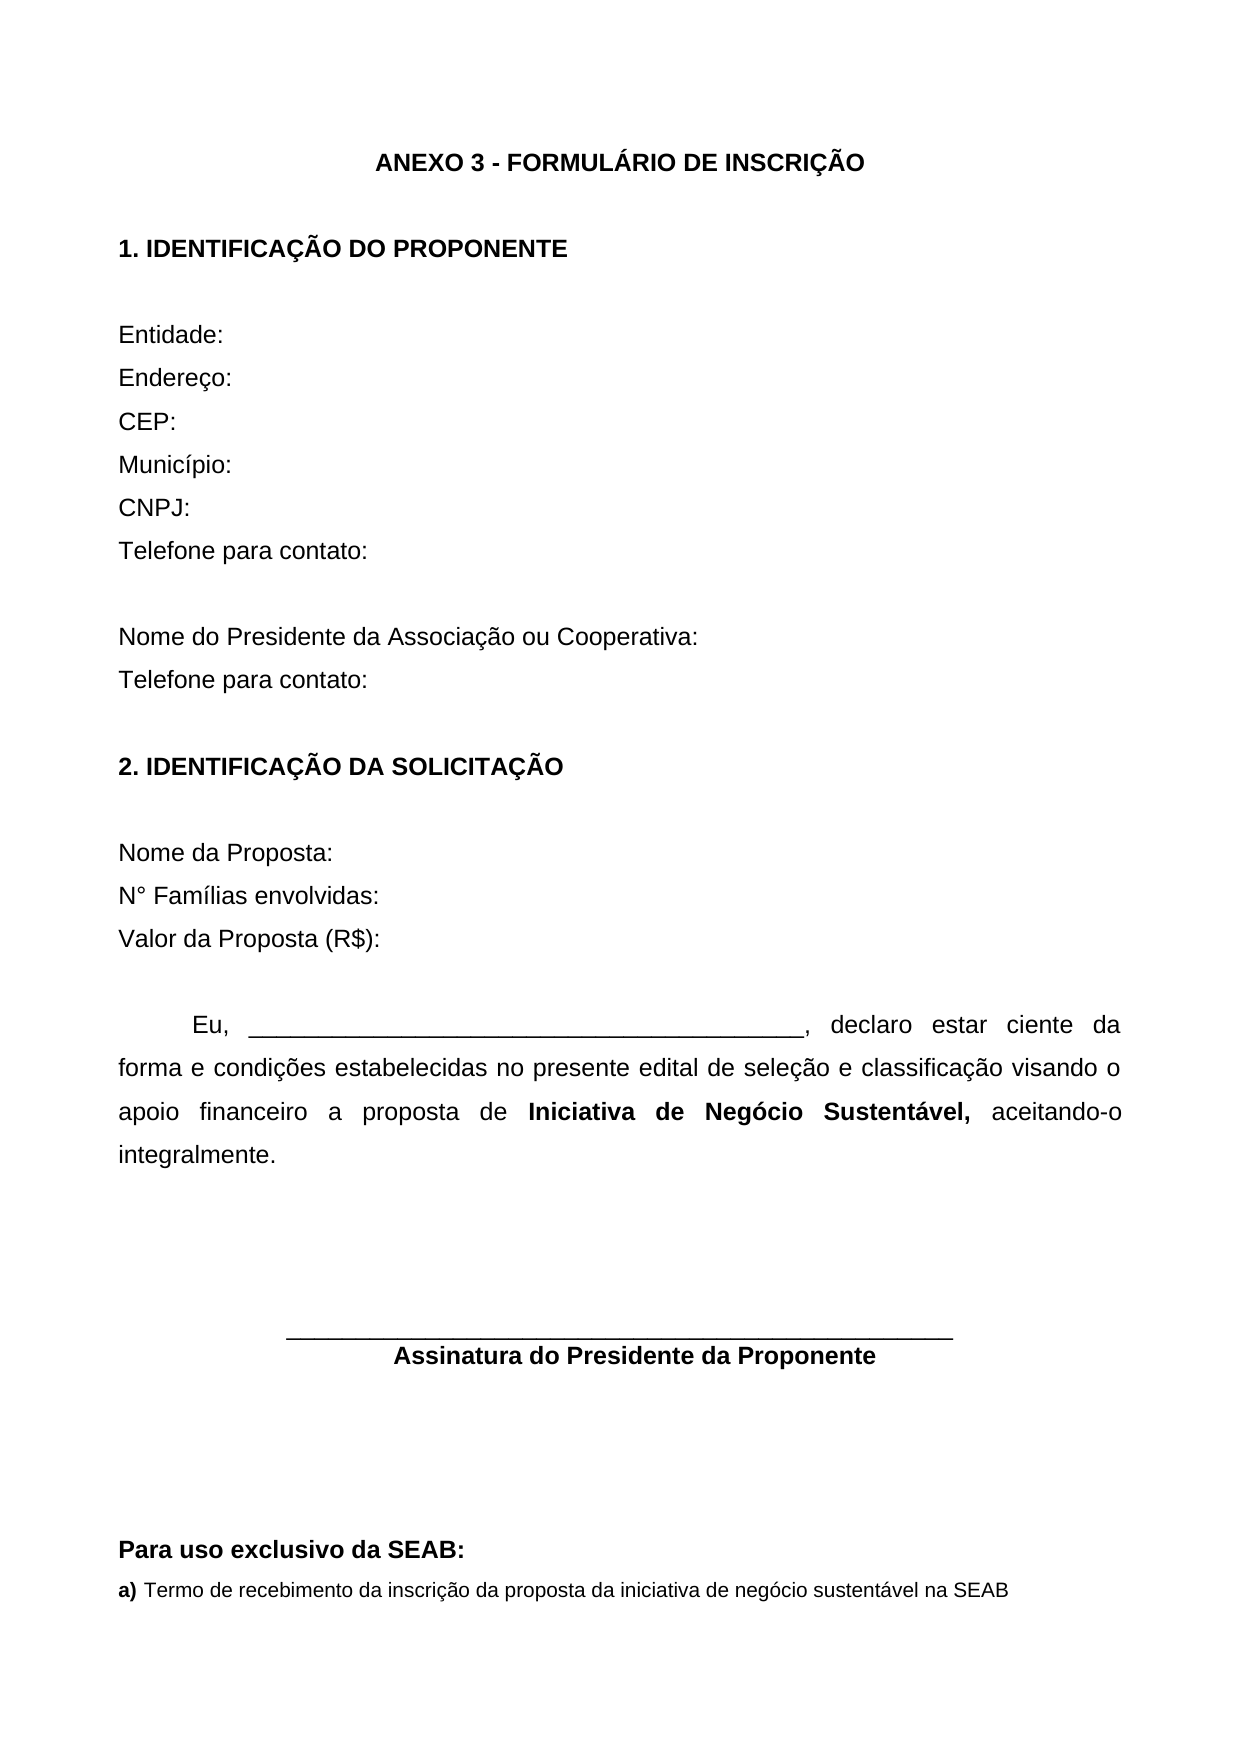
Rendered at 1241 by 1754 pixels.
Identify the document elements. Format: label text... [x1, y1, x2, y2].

text Assinatura do Presidente da Proponente [148, 1341, 1122, 1369]
text CNPJ: [118, 493, 1122, 521]
text ANEXO 3 - FORMULÁRIO DE INSCRIÇÃO [118, 148, 1122, 176]
text Município: [118, 449, 1122, 478]
text 1. IDENTIFICAÇÃO DO PROPONENTE [118, 234, 1122, 263]
text CEP: [118, 406, 1122, 435]
text Nome da Proposta: [118, 838, 1122, 866]
text Telefone para contato: [118, 665, 1122, 694]
text Nome do Presidente da Associação ou Cooperativa: [118, 622, 1122, 651]
text Para uso exclusivo da SEAB: [118, 1535, 1122, 1564]
text Valor da Proposta (R$): [118, 924, 1122, 953]
text ________________________________________________ [118, 1312, 1122, 1341]
text 2. IDENTIFICAÇÃO DA SOLICITAÇÃO [118, 751, 1122, 780]
text N° Famílias envolvidas: [118, 881, 1122, 909]
text a) Termo de recebimento da inscrição da proposta da iniciativa de negócio sustentável na SEAB [118, 1578, 1122, 1602]
text Telefone para contato: [118, 536, 1122, 564]
text Eu, ________________________________________, declaro estar ciente da forma e condições estabelecidas no presente edital de seleção e classificação visando o apoio financeiro a proposta de Iniciativa de Negócio Sustentável, aceitando-o integralmente. [118, 1010, 1122, 1168]
text Endereço: [118, 363, 1122, 392]
text Entidade: [118, 320, 1122, 349]
